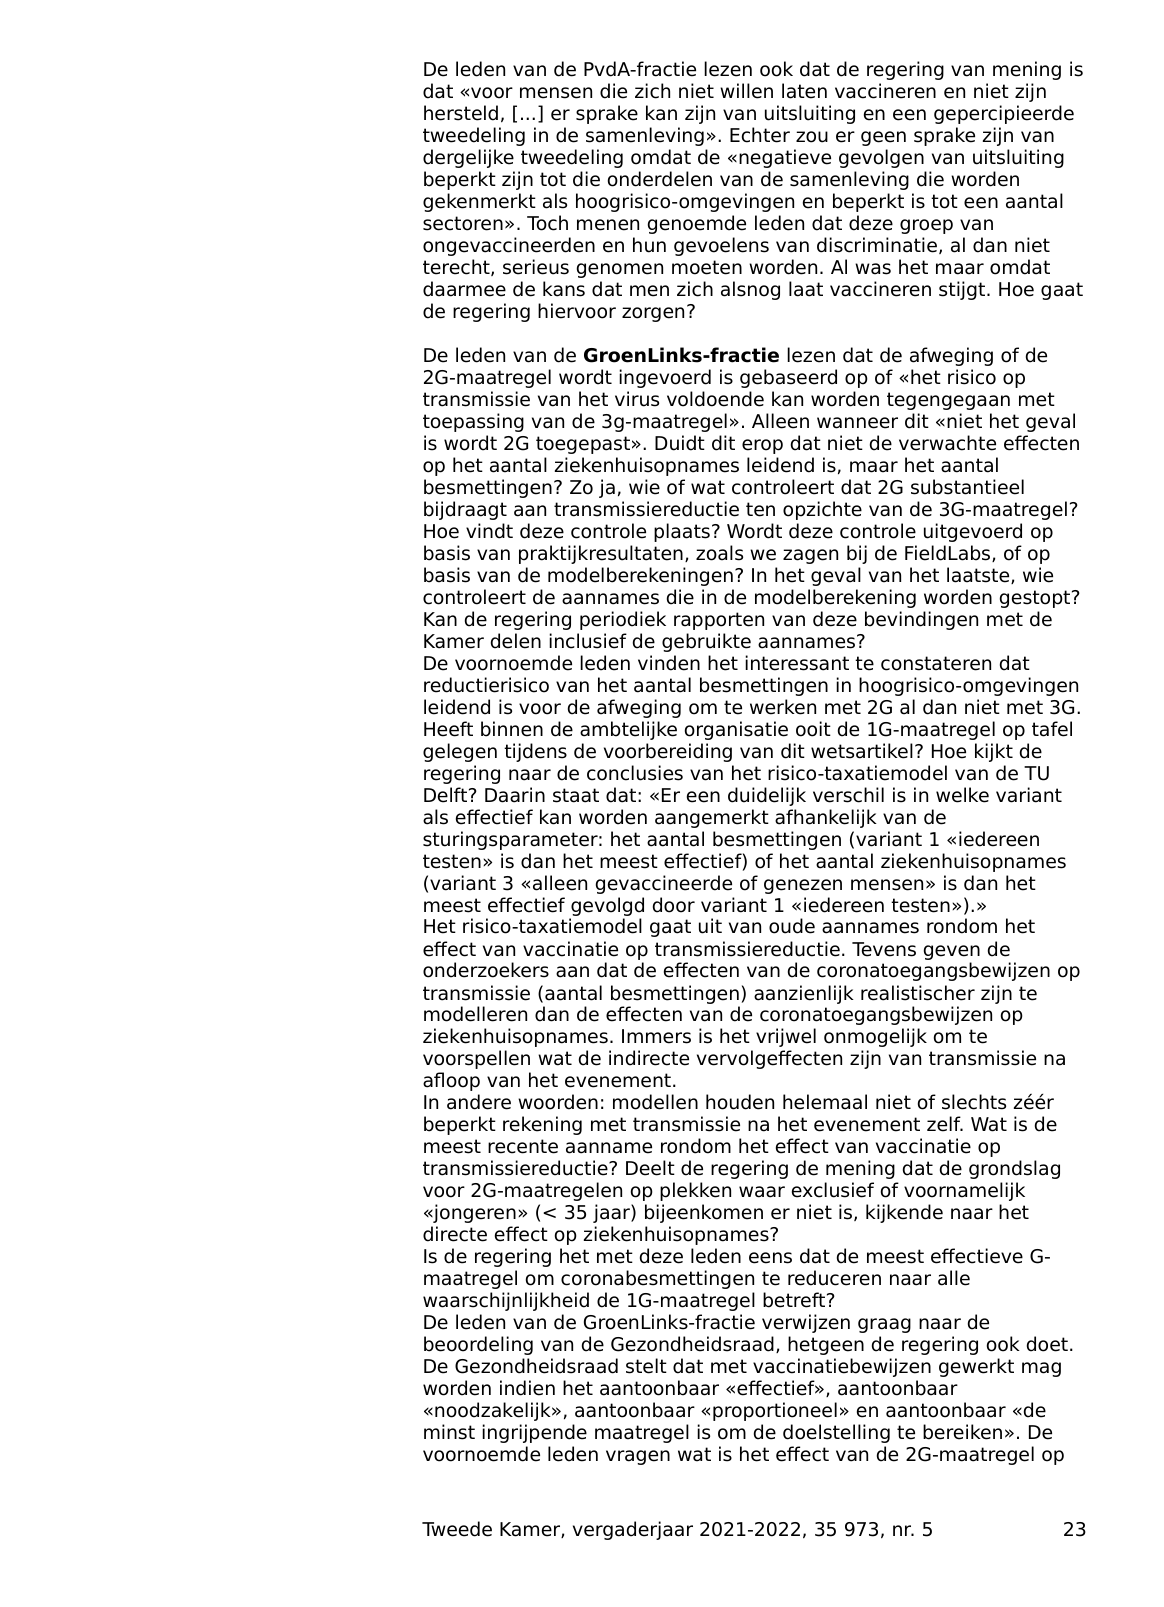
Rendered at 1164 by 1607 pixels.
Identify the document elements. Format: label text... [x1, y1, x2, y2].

text Het risico-taxatiemodel gaat uit van oude aannames rondom het effect van vaccinatie op transmissiereductie. Tevens geven de onderzoekers aan dat de effecten van de coronatoegangsbewijzen op transmissie (aantal besmettingen) aanzienlijk realistischer zijn te modelleren dan de effecten van de coronatoegangsbewijzen op ziekenhuisopnames. Immers is het vrijwel onmogelijk om te voorspellen wat de indirecte vervolgeffecten zijn van transmissie na afloop van het evenement. [422, 916, 1087, 1092]
text In andere woorden: modellen houden helemaal niet of slechts zéér beperkt rekening met transmissie na het evenement zelf. Wat is de meest recente aanname rondom het effect van vaccinatie op transmissiereductie? Deelt de regering de mening dat de grondslag voor 2G-maatregelen op plekken waar exclusief of voornamelijk «jongeren» (< 35 jaar) bijeenkomen er niet is, kijkende naar het directe effect op ziekenhuisopnames? [422, 1092, 1087, 1246]
text De leden van de GroenLinks-fractie verwijzen graag naar de beoordeling van de Gezondheidsraad, hetgeen de regering ook doet. De Gezondheidsraad stelt dat met vaccinatiebewijzen gewerkt mag worden indien het aantoonbaar «effectief», aantoonbaar «noodzakelijk», aantoonbaar «proportioneel» en aantoonbaar «de minst ingrijpende maatregel is om de doelstelling te bereiken». De voornoemde leden vragen wat is het effect van de 2G-maatregel op [422, 1312, 1087, 1466]
text Is de regering het met deze leden eens dat de meest effectieve G-maatregel om coronabesmettingen te reduceren naar alle waarschijnlijkheid de 1G-maatregel betreft? [422, 1246, 1087, 1312]
text De leden van de GroenLinks-fractie lezen dat de afweging of de 2G-maatregel wordt ingevoerd is gebaseerd op of «het risico op transmissie van het virus voldoende kan worden tegengegaan met toepassing van de 3g-maatregel». Alleen wanneer dit «niet het geval is wordt 2G toegepast». Duidt dit erop dat niet de verwachte effecten op het aantal ziekenhuisopnames leidend is, maar het aantal besmettingen? Zo ja, wie of wat controleert dat 2G substantieel bijdraagt aan transmissiereductie ten opzichte van de 3G-maatregel? Hoe vindt deze controle plaats? Wordt deze controle uitgevoerd op basis van praktijkresultaten, zoals we zagen bij de FieldLabs, of op basis van de modelberekeningen? In het geval van het laatste, wie controleert de aannames die in de modelberekening worden gestopt? Kan de regering periodiek rapporten van deze bevindingen met de Kamer delen inclusief de gebruikte aannames? [422, 345, 1087, 653]
text De voornoemde leden vinden het interessant te constateren dat reductierisico van het aantal besmettingen in hoogrisico-omgevingen leidend is voor de afweging om te werken met 2G al dan niet met 3G. Heeft binnen de ambtelijke organisatie ooit de 1G-maatregel op tafel gelegen tijdens de voorbereiding van dit wetsartikel? Hoe kijkt de regering naar de conclusies van het risico-taxatiemodel van de TU Delft? Daarin staat dat: «Er een duidelijk verschil is in welke variant als effectief kan worden aangemerkt afhankelijk van de sturingsparameter: het aantal besmettingen (variant 1 «iedereen testen» is dan het meest effectief) of het aantal ziekenhuisopnames (variant 3 «alleen gevaccineerde of genezen mensen» is dan het meest effectief gevolgd door variant 1 «iedereen testen»).» [422, 653, 1087, 916]
text De leden van de PvdA-fractie lezen ook dat de regering van mening is dat «voor mensen die zich niet willen laten vaccineren en niet zijn hersteld, [...] er sprake kan zijn van uitsluiting en een gepercipieerde tweedeling in de samenleving». Echter zou er geen sprake zijn van dergelijke tweedeling omdat de «negatieve gevolgen van uitsluiting beperkt zijn tot die onderdelen van de samenleving die worden gekenmerkt als hoogrisico-omgevingen en beperkt is tot een aantal sectoren». Toch menen genoemde leden dat deze groep van ongevaccineerden en hun gevoelens van discriminatie, al dan niet terecht, serieus genomen moeten worden. Al was het maar omdat daarmee de kans dat men zich alsnog laat vaccineren stijgt. Hoe gaat de regering hiervoor zorgen? [422, 59, 1087, 323]
